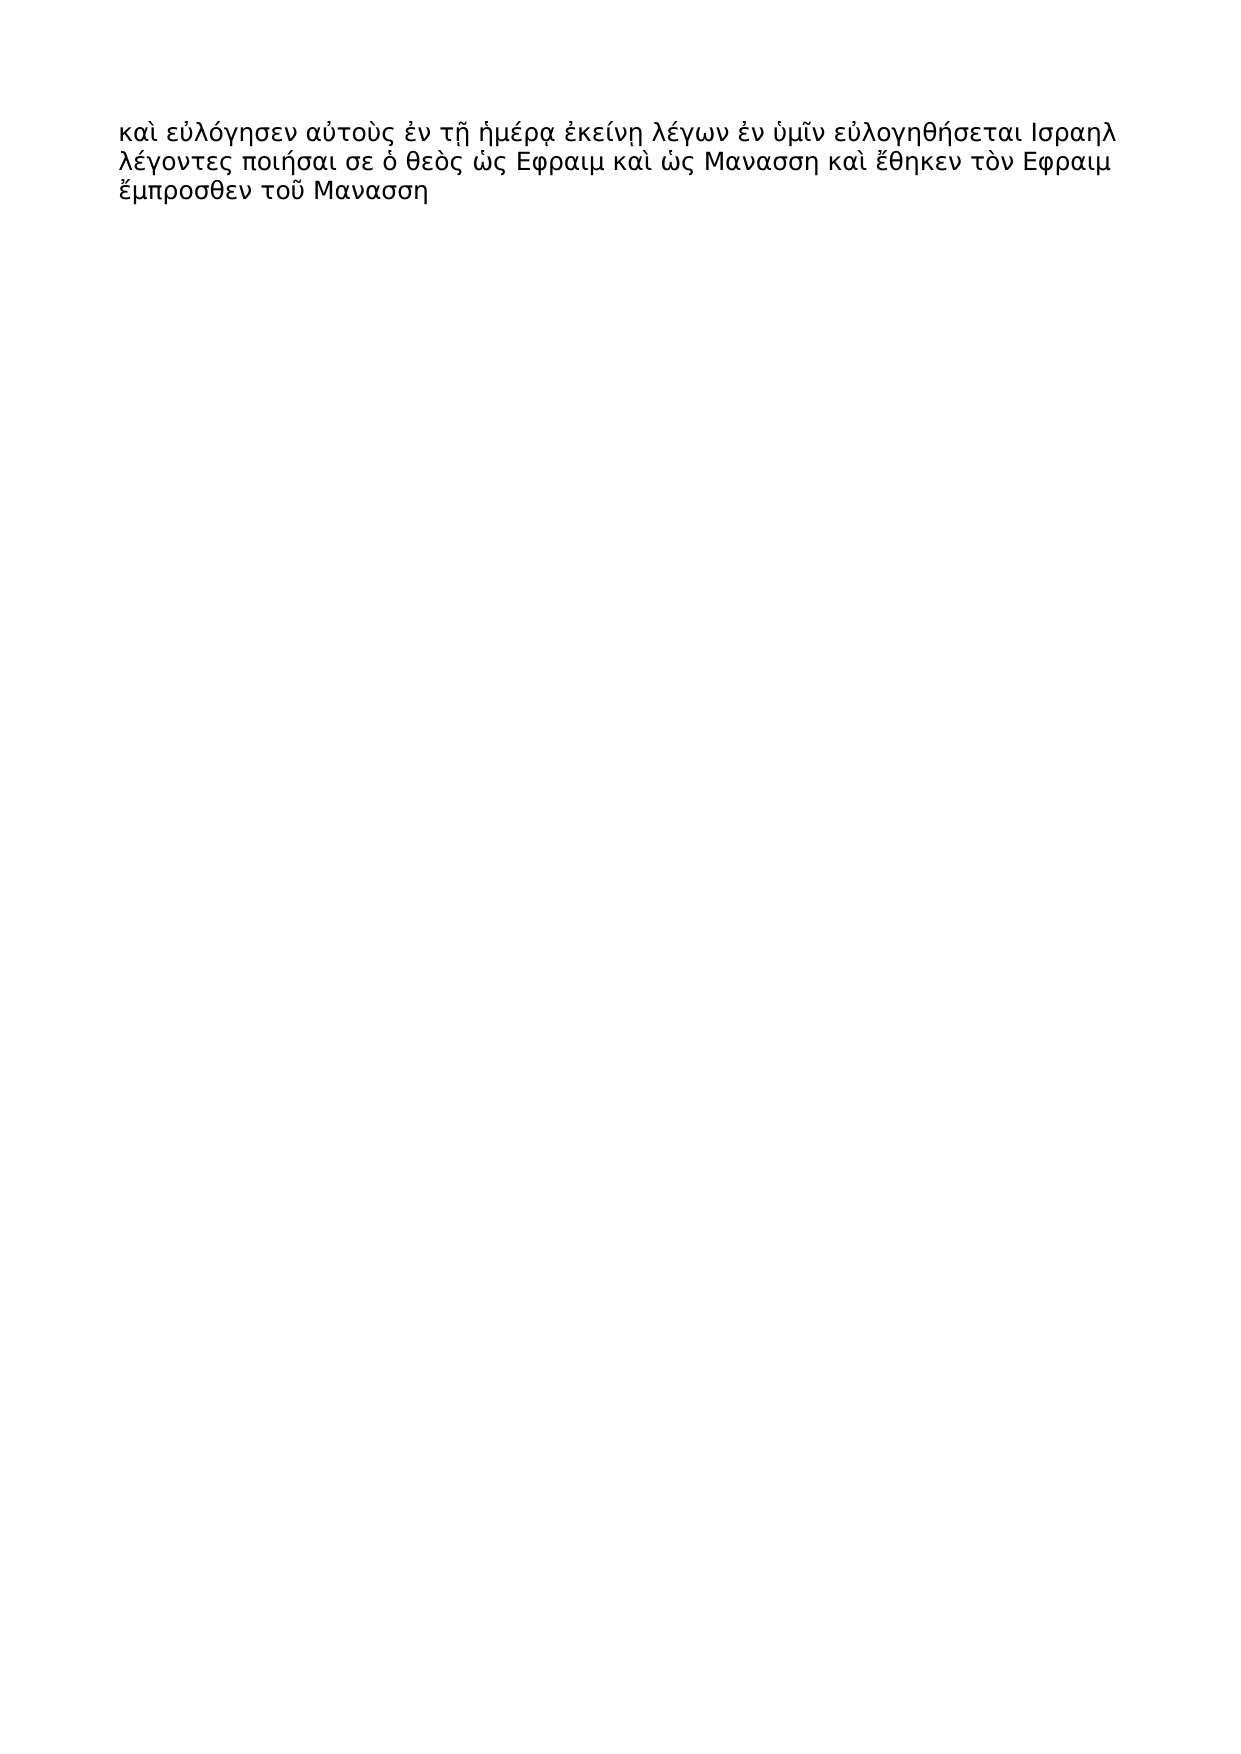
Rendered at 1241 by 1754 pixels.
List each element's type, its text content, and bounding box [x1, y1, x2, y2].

text καὶ εὐλόγησεν αὐτοὺς ἐν τῇ ἡμέρᾳ ἐκείνῃ λέγων ἐν ὑμῖν εὐλογηθήσεται Ισραηλ λέγοντες ποιήσαι σε ὁ θεὸς ὡς Εφραιμ καὶ ὡς Μανασση καὶ ἔθηκεν τὸν Εφραιμ ἔμπροσθεν τοῦ Μανασση [118, 118, 1122, 206]
